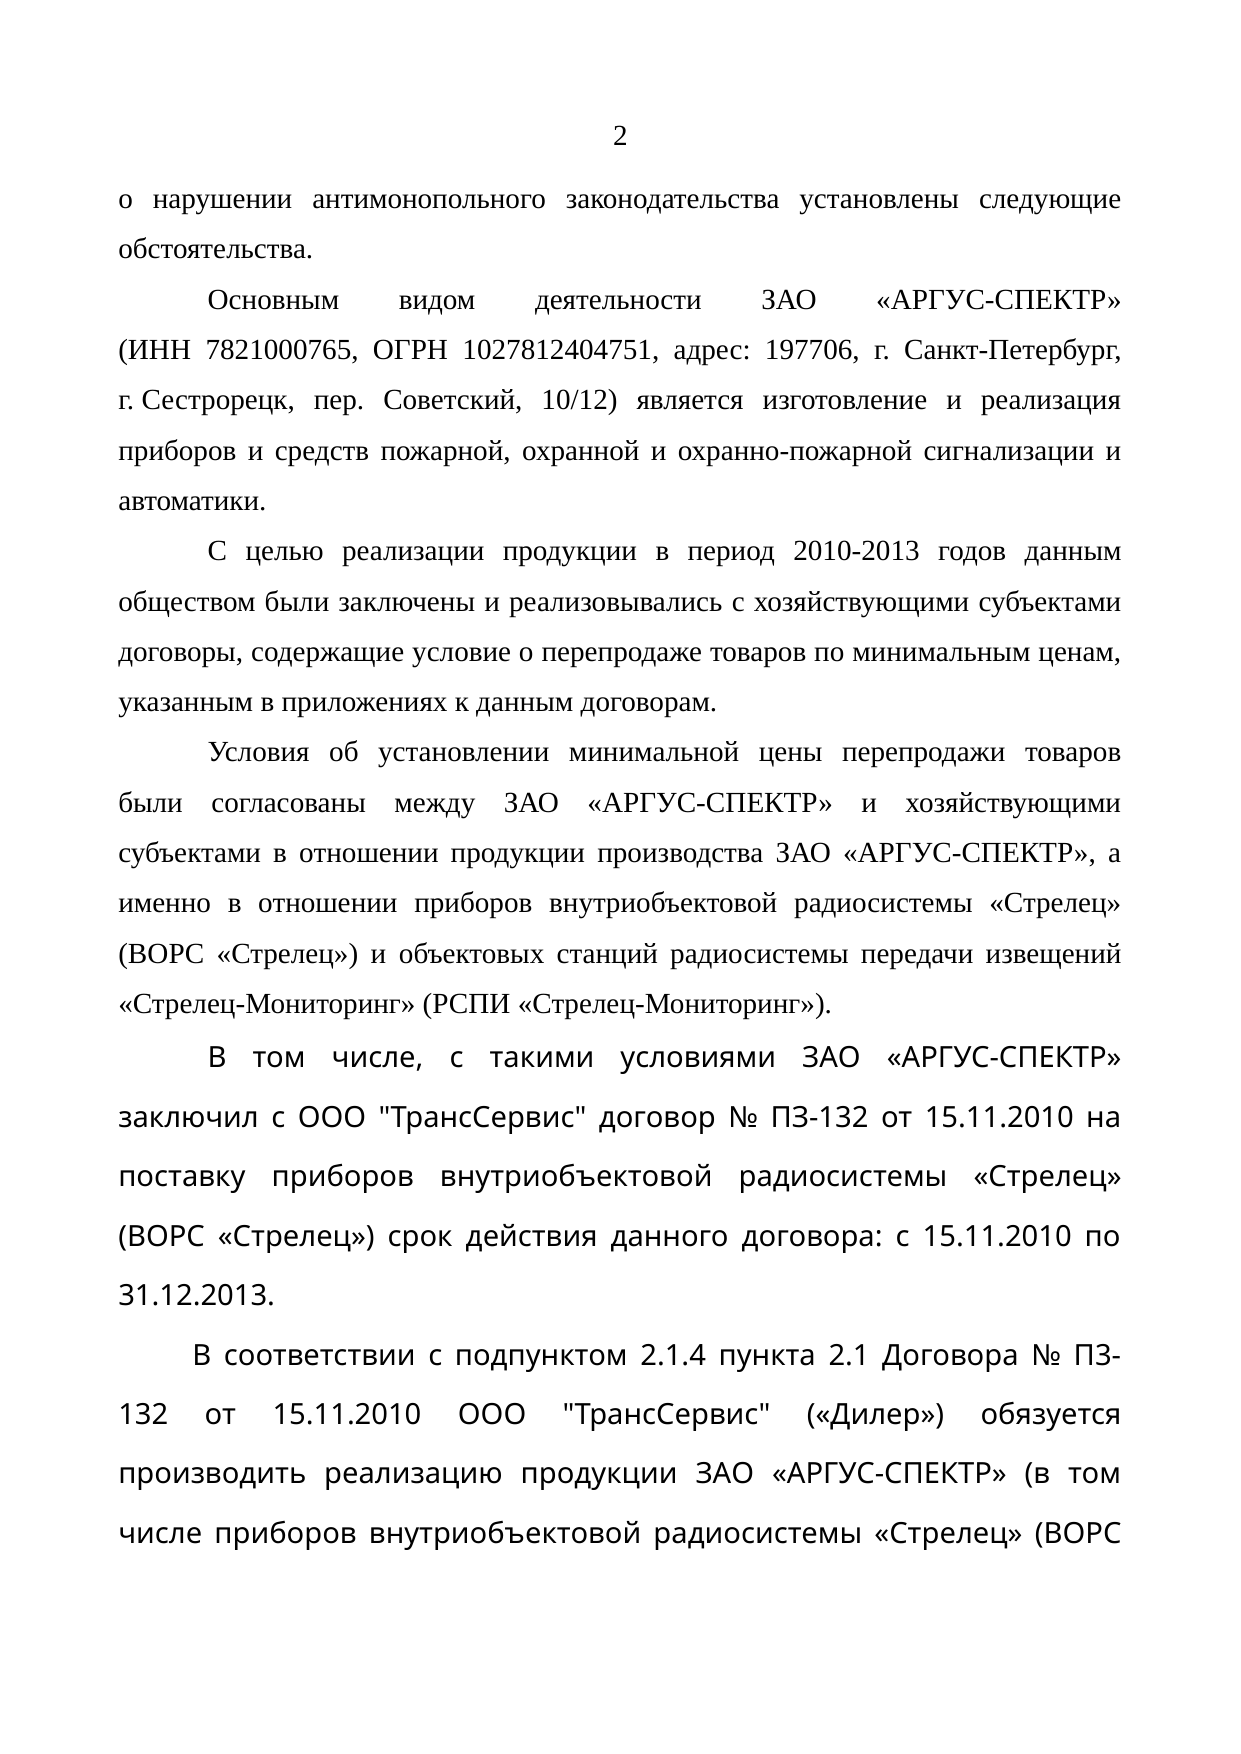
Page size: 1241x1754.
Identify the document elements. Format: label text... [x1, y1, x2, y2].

text В соответствии с подпунктом 2.1.4 пункта 2.1 Договора № П3-132 от 15.11.2010 ООО "ТрансСервис" («Дилер») обязуется производить реализацию продукции ЗАО «АРГУС-СПЕКТР» (в том числе приборов внутриобъектовой радиосистемы «Стрелец» (ВОРС [118, 1334, 1122, 1552]
text В том числе, с такими условиями ЗАО «АРГУС-СПЕКТР» заключил с ООО "ТрансСервис" договор № ПЗ-132 от 15.11.2010 на поставку приборов внутриобъектовой радиосистемы «Стрелец» (ВОРС «Стрелец») срок действия данного договора: с 15.11.2010 по 31.12.2013. [118, 1036, 1122, 1314]
text Основным видом деятельности ЗАО «АРГУС-СПЕКТР» (ИНН 7821000765, ОГРН 1027812404751, адрес: 197706, г. Санкт-Петербург, г. Сестрорецк, пер. Советский, 10/12) является изготовление и реализация приборов и средств пожарной, охранной и охранно-пожарной сигнализации и автоматики. [118, 282, 1122, 517]
text Условия об установлении минимальной цены перепродажи товаров были согласованы между ЗАО «АРГУС-СПЕКТР» и хозяйствующими субъектами в отношении продукции производства ЗАО «АРГУС-СПЕКТР», а именно в отношении приборов внутриобъектовой радиосистемы «Стрелец» (ВОРС «Стрелец») и объектовых станций радиосистемы передачи извещений «Стрелец-Мониторинг» (РСПИ «Стрелец-Мониторинг»). [118, 734, 1122, 1020]
text о нарушении антимонопольного законодательства установлены следующие обстоятельства. [118, 181, 1122, 265]
text С целью реализации продукции в период 2010-2013 годов данным обществом были заключены и реализовывались с хозяйствующими субъектами договоры, содержащие условие о перепродаже товаров по минимальным ценам, указанным в приложениях к данным договорам. [118, 533, 1122, 718]
